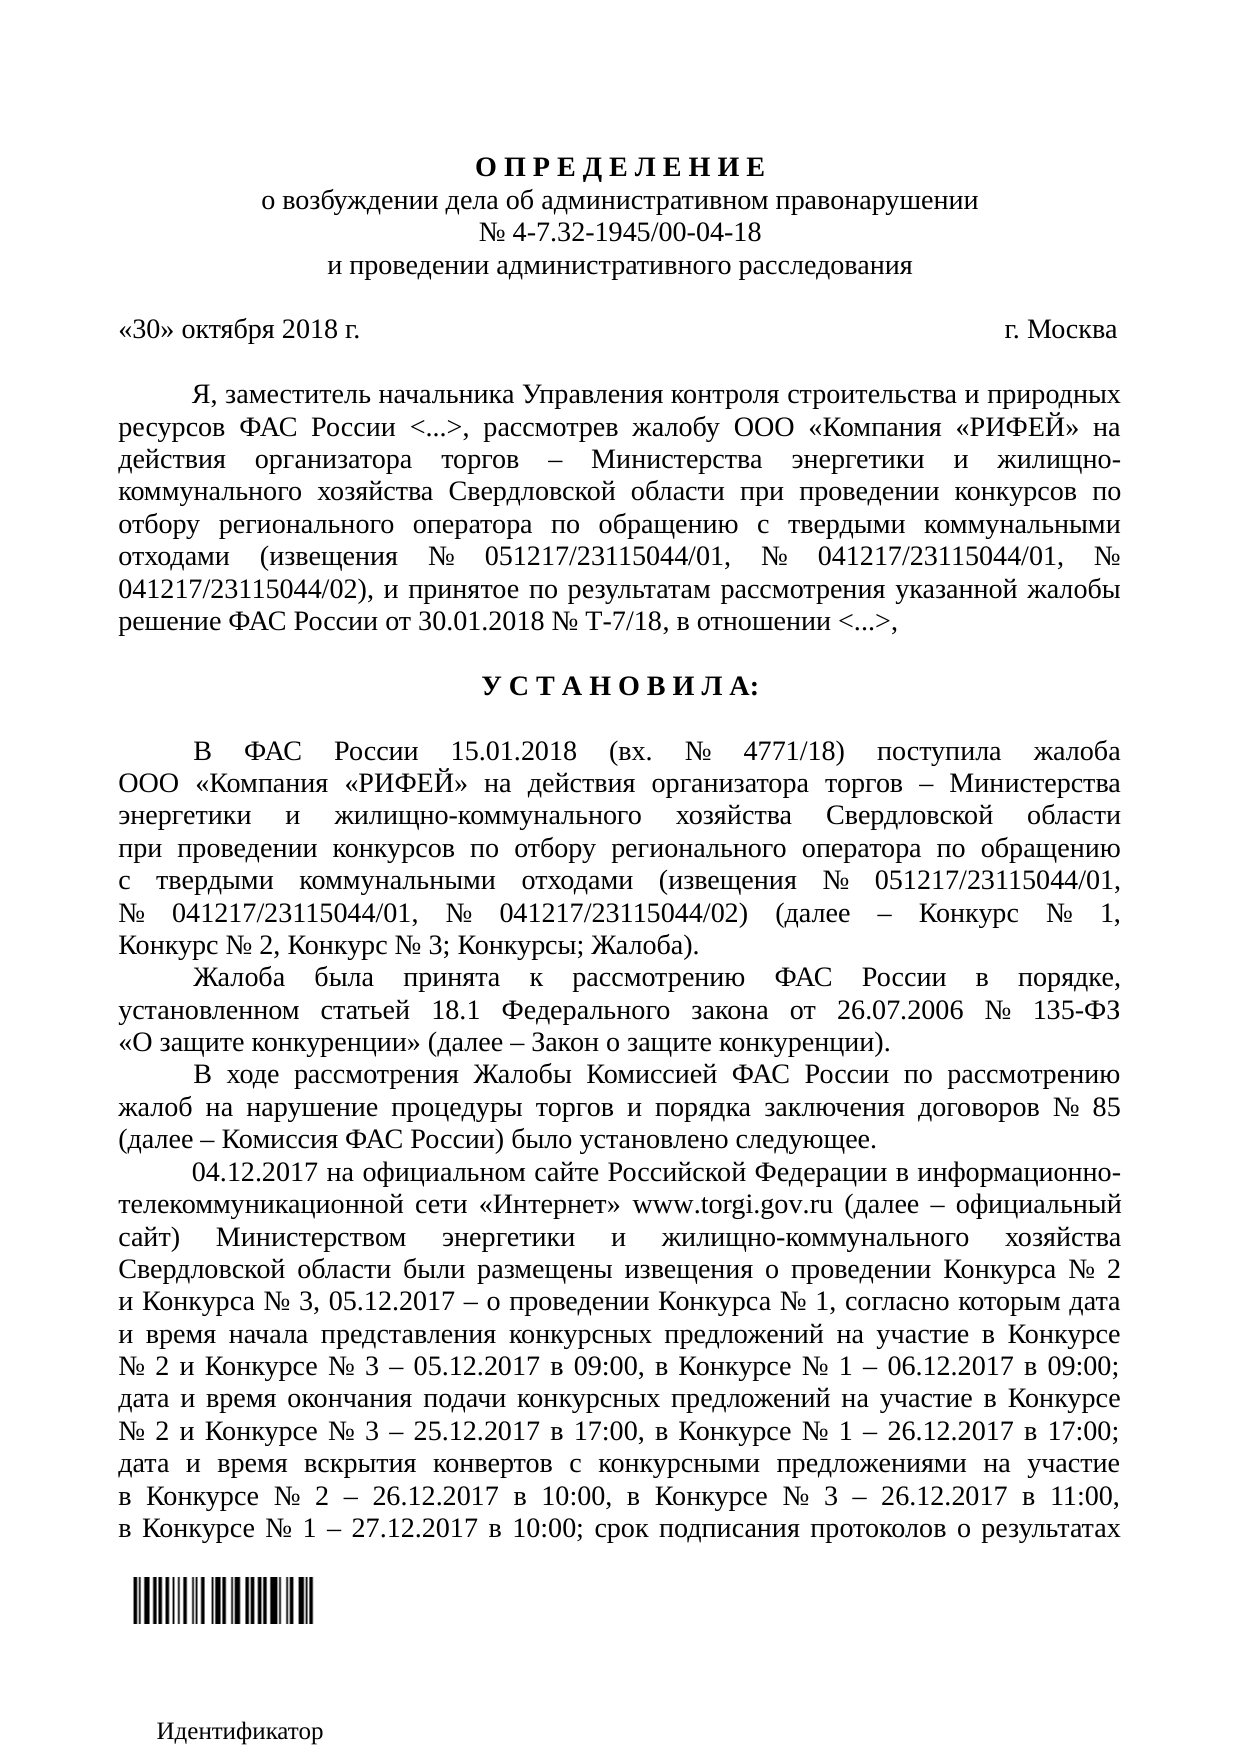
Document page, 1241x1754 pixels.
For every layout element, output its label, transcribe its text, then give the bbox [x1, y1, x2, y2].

text о возбуждении дела об административном правонарушении [118, 183, 1122, 215]
text У С Т А Н О В И Л А: [118, 669, 1122, 701]
text Жалоба была принята к рассмотрению ФАС России в порядке, установленном статьей 18.1 Федерального закона от 26.07.2006 № 135-ФЗ «О защите конкуренции» (далее – Закон о защите конкуренции). [118, 960, 1122, 1058]
text О П Р Е Д Е Л Е Н И Е [118, 151, 1122, 183]
text «30» октября 2018 г. г. Москва [118, 312, 1122, 345]
text В ходе рассмотрения Жалобы Комиссией ФАС России по рассмотрению жалоб на нарушение процедуры торгов и порядка заключения договоров № 85 (далее – Комиссия ФАС России) было установлено следующее. [118, 1058, 1122, 1155]
text № 4-7.32-1945/00-04-18 и проведении административного расследования [118, 215, 1122, 280]
text Я, заместитель начальника Управления контроля строительства и природных ресурсов ФАС России <...>, рассмотрев жалобу ООО «Компания «РИФЕЙ» на действия организатора торгов – Министерства энергетики и жилищно-коммунального хозяйства Свердловской области при проведении конкурсов по отбору регионального оператора по обращению с твердыми коммунальными отходами (извещения № 051217/23115044/01, № 041217/23115044/01, № 041217/23115044/02), и принятое по результатам рассмотрения указанной жалобы решение ФАС России от 30.01.2018 № Т-7/18, в отношении <...>, [118, 377, 1122, 636]
text 04.12.2017 на официальном сайте Российской Федерации в информационно-телекоммуникационной сети «Интернет» www.torgi.gov.ru (далее – официальный сайт) Министерством энергетики и жилищно-коммунального хозяйства Свердловской области были размещены извещения о проведении Конкурса № 2 и Конкурса № 3, 05.12.2017 – о проведении Конкурса № 1, согласно которым дата и время начала представления конкурсных предложений на участие в Конкурсе № 2 и Конкурсе № 3 – 05.12.2017 в 09:00, в Конкурсе № 1 – 06.12.2017 в 09:00; дата и время окончания подачи конкурсных предложений на участие в Конкурсе № 2 и Конкурсе № 3 – 25.12.2017 в 17:00, в Конкурсе № 1 – 26.12.2017 в 17:00; дата и время вскрытия конвертов с конкурсными предложениями на участие в Конкурсе № 2 – 26.12.2017 в 10:00, в Конкурсе № 3 – 26.12.2017 в 11:00, в Конкурсе № 1 – 27.12.2017 в 10:00; срок подписания протоколов о результатах [118, 1155, 1122, 1543]
text В ФАС России 15.01.2018 (вх. № 4771/18) поступила жалоба ООО «Компания «РИФЕЙ» на действия организатора торгов – Министерства энергетики и жилищно-коммунального хозяйства Свердловской области при проведении конкурсов по отбору регионального оператора по обращению с твердыми коммунальными отходами (извещения № 051217/23115044/01, № 041217/23115044/01, № 041217/23115044/02) (далее – Конкурс № 1, Конкурс № 2, Конкурс № 3; Конкурсы; Жалоба). [118, 734, 1122, 960]
picture [118, 1577, 331, 1624]
